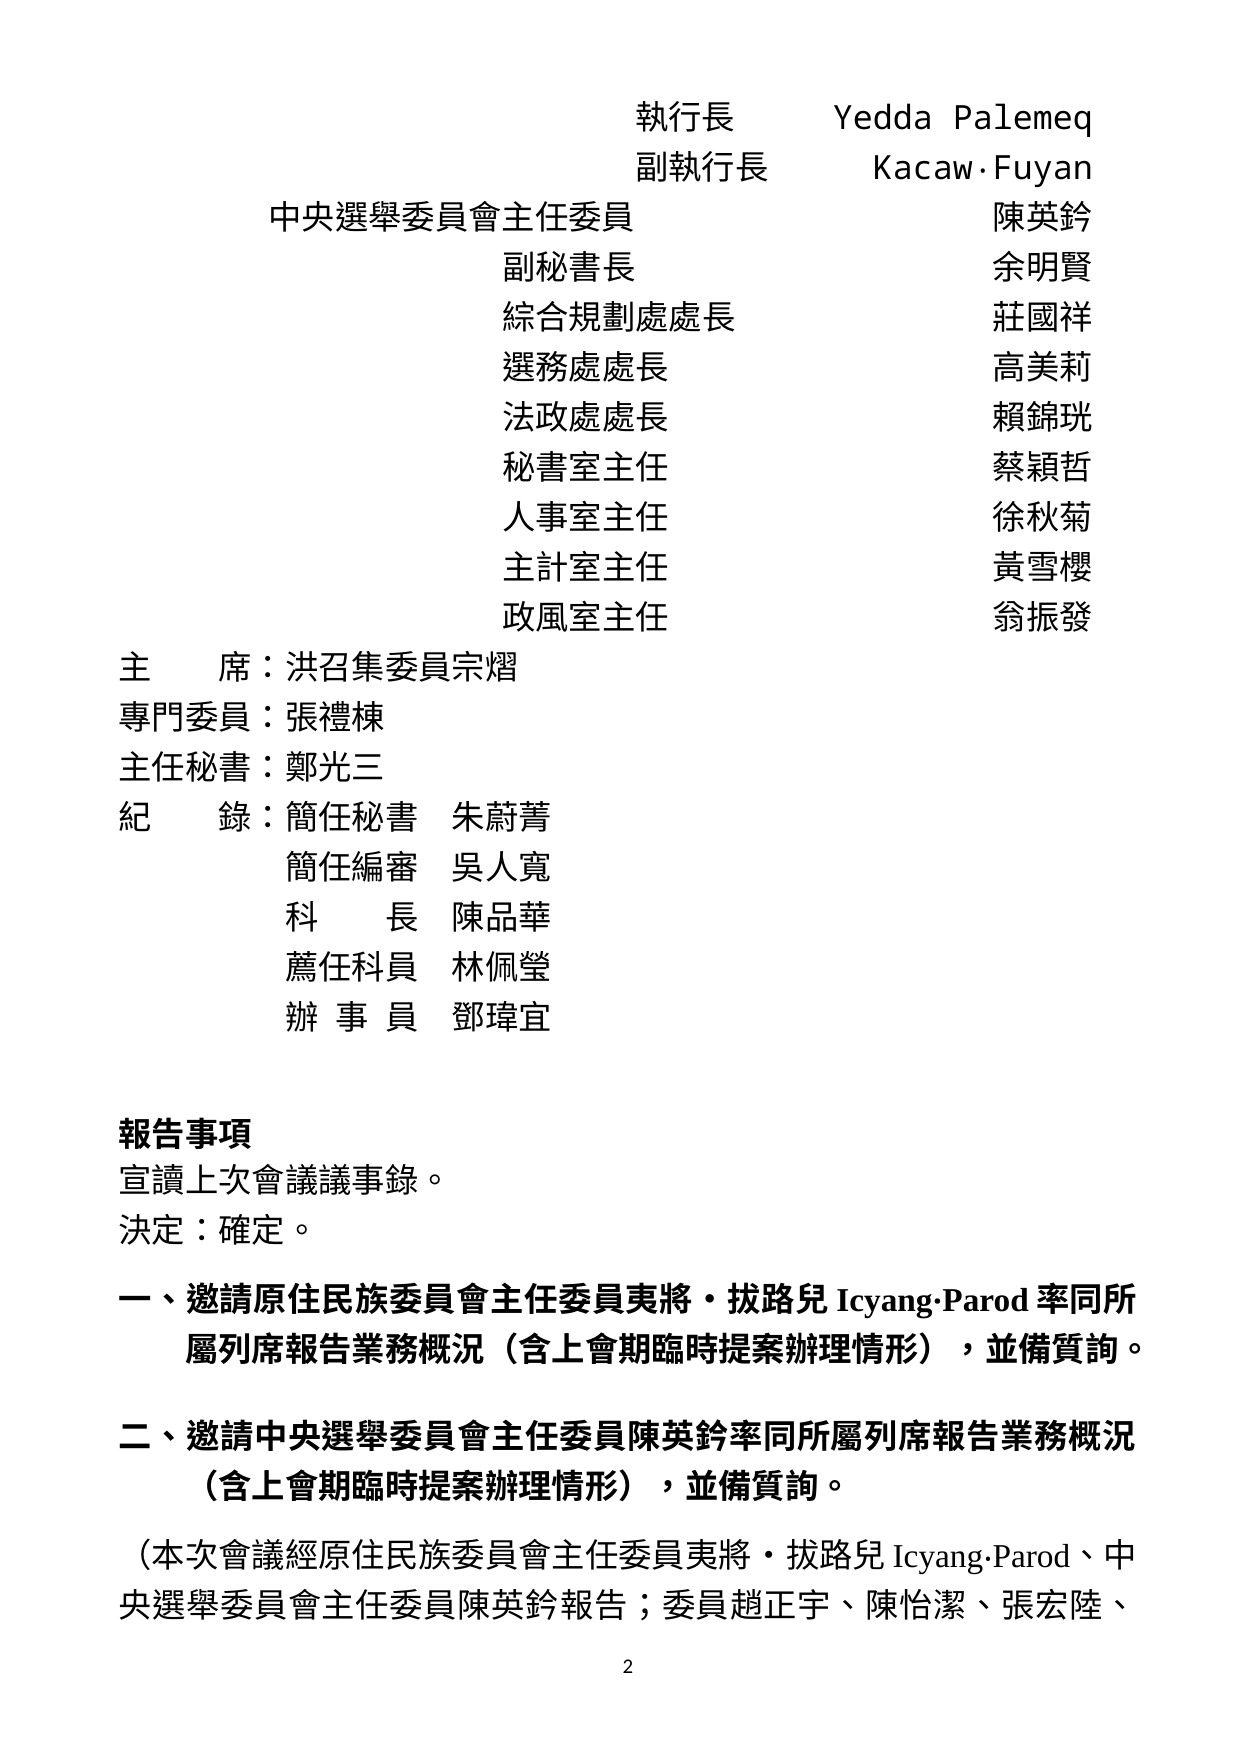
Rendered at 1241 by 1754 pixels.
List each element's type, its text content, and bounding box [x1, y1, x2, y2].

text 主任秘書：鄭光三 [118, 740, 1240, 790]
text 辦 事 員 鄧瑋宜 [118, 990, 1240, 1040]
text 紀 錄：簡任秘書 朱蔚菁 [118, 790, 1240, 840]
text 副執行長 Kacaw‧Fuyan [299, 140, 1137, 190]
text 政風室主任 翁振發 [502, 590, 1137, 640]
text 宣讀上次會議議事錄。 [118, 1152, 1137, 1202]
text 主計室主任 黃雪櫻 [502, 540, 1137, 590]
text 薦任科員 林佩瑩 [118, 940, 1240, 990]
text （本次會議經原住民族委員會主任委員夷將‧拔路兒Icyang‧Parod、中央選舉委員會主任委員陳英鈐報告；委員趙正宇、陳怡潔、張宏陸、 [118, 1527, 1137, 1627]
text 執行長 Yedda Palemeq [299, 90, 1137, 140]
text 選務處處長 高美莉 [502, 340, 1137, 390]
text 人事室主任 徐秋菊 [502, 490, 1137, 540]
text 秘書室主任 蔡穎哲 [502, 440, 1137, 490]
text 專門委員：張禮棟 [118, 690, 1240, 740]
text 簡任編審 吳人寬 [118, 840, 1240, 890]
text 主 席：洪召集委員宗熠 [118, 640, 1240, 690]
text 報告事項 [118, 1090, 1240, 1152]
text 中央選舉委員會主任委員 陳英鈐 [268, 190, 1137, 240]
text 科 長 陳品華 [118, 890, 1240, 940]
text 綜合規劃處處長 莊國祥 [502, 290, 1137, 340]
text 決定：確定。 [118, 1202, 1142, 1252]
text 二、邀請中央選舉委員會主任委員陳英鈐率同所屬列席報告業務概況（含上會期臨時提案辦理情形），並備質詢。 [118, 1408, 1137, 1508]
text 副秘書長 余明賢 [268, 240, 1137, 290]
text 一、邀請原住民族委員會主任委員夷將‧拔路兒Icyang‧Parod率同所屬列席報告業務概況（含上會期臨時提案辦理情形），並備質詢。 [118, 1271, 1137, 1371]
text 法政處處長 賴錦珖 [502, 390, 1137, 440]
